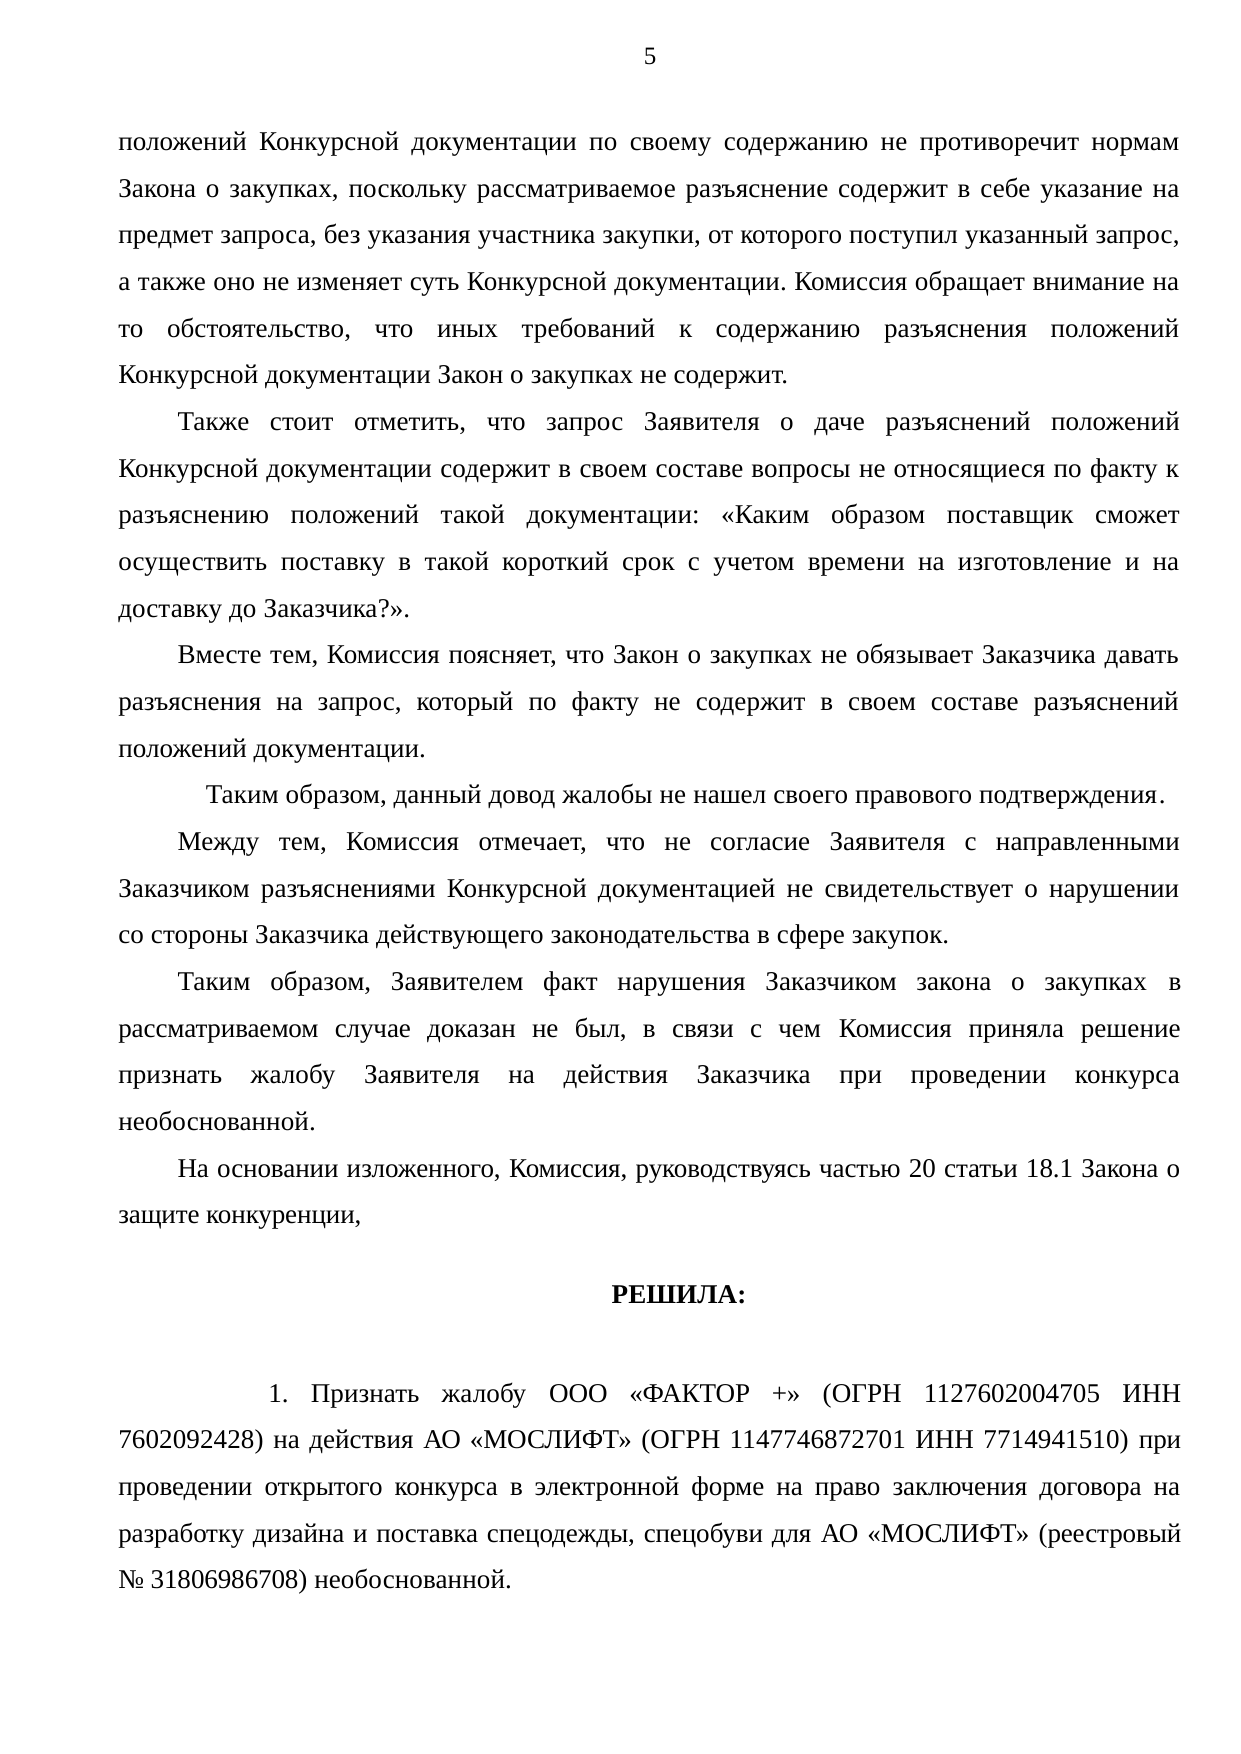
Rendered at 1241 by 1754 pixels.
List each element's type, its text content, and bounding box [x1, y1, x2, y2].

text Между тем, Комиссия отмечает, что не согласие Заявителя с направленными Заказчиком разъяснениями Конкурсной документацией не свидетельствует о нарушении со стороны Заказчика действующего законодательства в сфере закупок. [118, 825, 1181, 949]
text Вместе тем, Комиссия поясняет, что Закон о закупках не обязывает Заказчика давать разъяснения на запрос, который по факту не содержит в своем составе разъяснений положений документации. [118, 638, 1181, 763]
text положений Конкурсной документации по своему содержанию не противоречит нормам Закона о закупках, поскольку рассматриваемое разъяснение содержит в себе указание на предмет запроса, без указания участника закупки, от которого поступил указанный запрос, а также оно не изменяет суть Конкурсной документации. Комиссия обращает внимание на то обстоятельство, что иных требований к содержанию разъяснения положений Конкурсной документации Закон о закупках не содержит. [118, 125, 1181, 389]
text Таким образом, данный довод жалобы не нашел своего правового подтверждения. [118, 778, 1181, 809]
text РЕШИЛА: [118, 1278, 1181, 1310]
text На основании изложенного, Комиссия, руководствуясь частью 20 статьи 18.1 Закона о защите конкуренции, [118, 1152, 1181, 1229]
text Таким образом, Заявителем факт нарушения Заказчиком закона о закупках в рассматриваемом случае доказан не был, в связи с чем Комиссия приняла решение признать жалобу Заявителя на действия Заказчика при проведении конкурса необоснованной. [118, 965, 1181, 1136]
text 1. Признать жалобу ООО «ФАКТОР +» (ОГРН 1127602004705 ИНН 7602092428) на действия АО «МОСЛИФТ» (ОГРН 1147746872701 ИНН 7714941510) при проведении открытого конкурса в электронной форме на право заключения договора на разработку дизайна и поставка спецодежды, спецобуви для АО «МОСЛИФТ» (реестровый № 31806986708) необоснованной. [118, 1377, 1181, 1594]
text Также стоит отметить, что запрос Заявителя о даче разъяснений положений Конкурсной документации содержит в своем составе вопросы не относящиеся по факту к разъяснению положений такой документации: «Каким образом поставщик сможет осуществить поставку в такой короткий срок с учетом времени на изготовление и на доставку до Заказчика?». [118, 405, 1181, 623]
